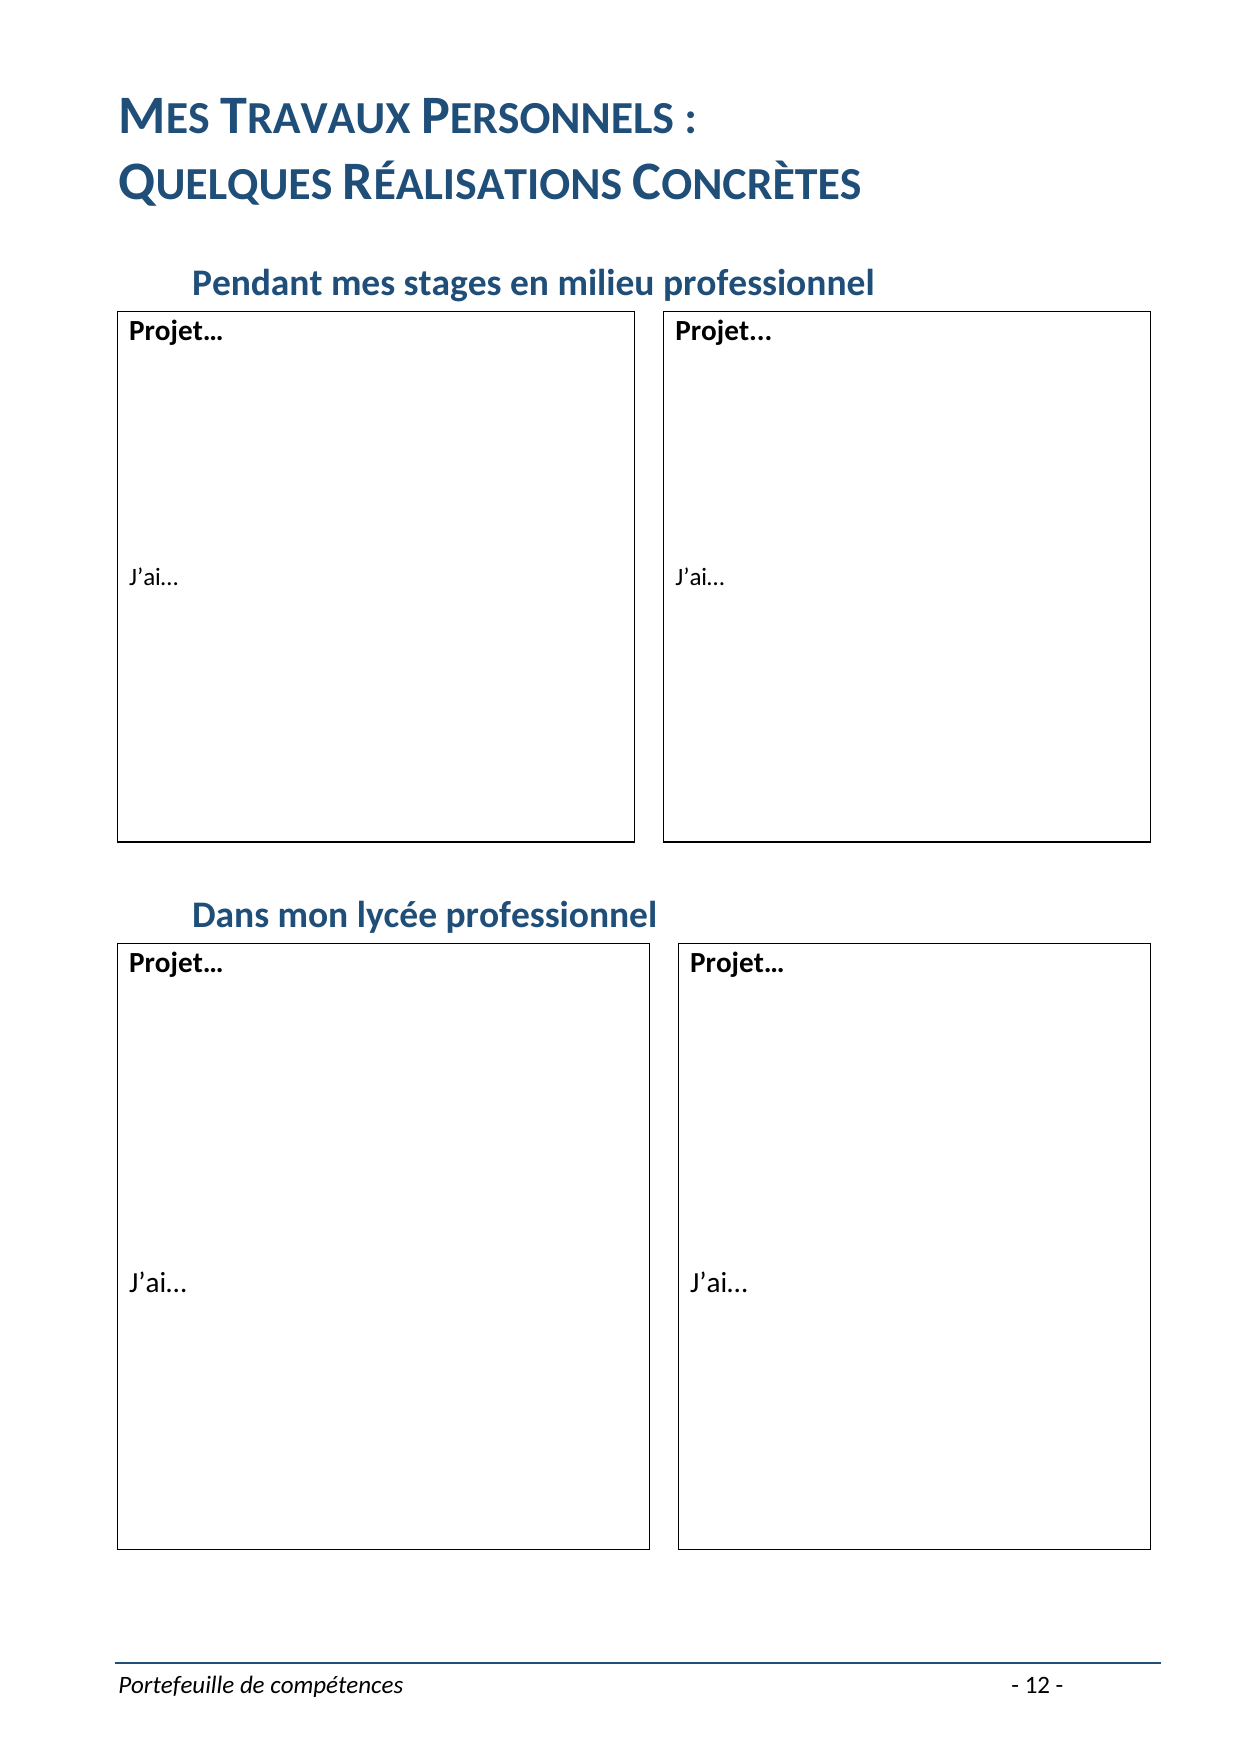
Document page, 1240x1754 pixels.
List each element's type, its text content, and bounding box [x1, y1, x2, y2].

text Pendant mes stages en milieu professionnel [118, 259, 1122, 305]
text MES TRAVAUX PERSONNELS : [118, 81, 1122, 147]
table_header [635, 311, 663, 841]
table_header [650, 943, 678, 1549]
table_header Projet… J’ai… [118, 312, 634, 841]
text QUELQUES RÉALISATIONS CONCRÈTES [118, 147, 1122, 213]
table_header Projet... J’ai… [664, 312, 1150, 841]
text Dans mon lycée professionnel [118, 891, 1122, 936]
table_header Projet… J’ai… [679, 944, 1150, 1549]
table_header Projet… J’ai… [118, 944, 649, 1549]
